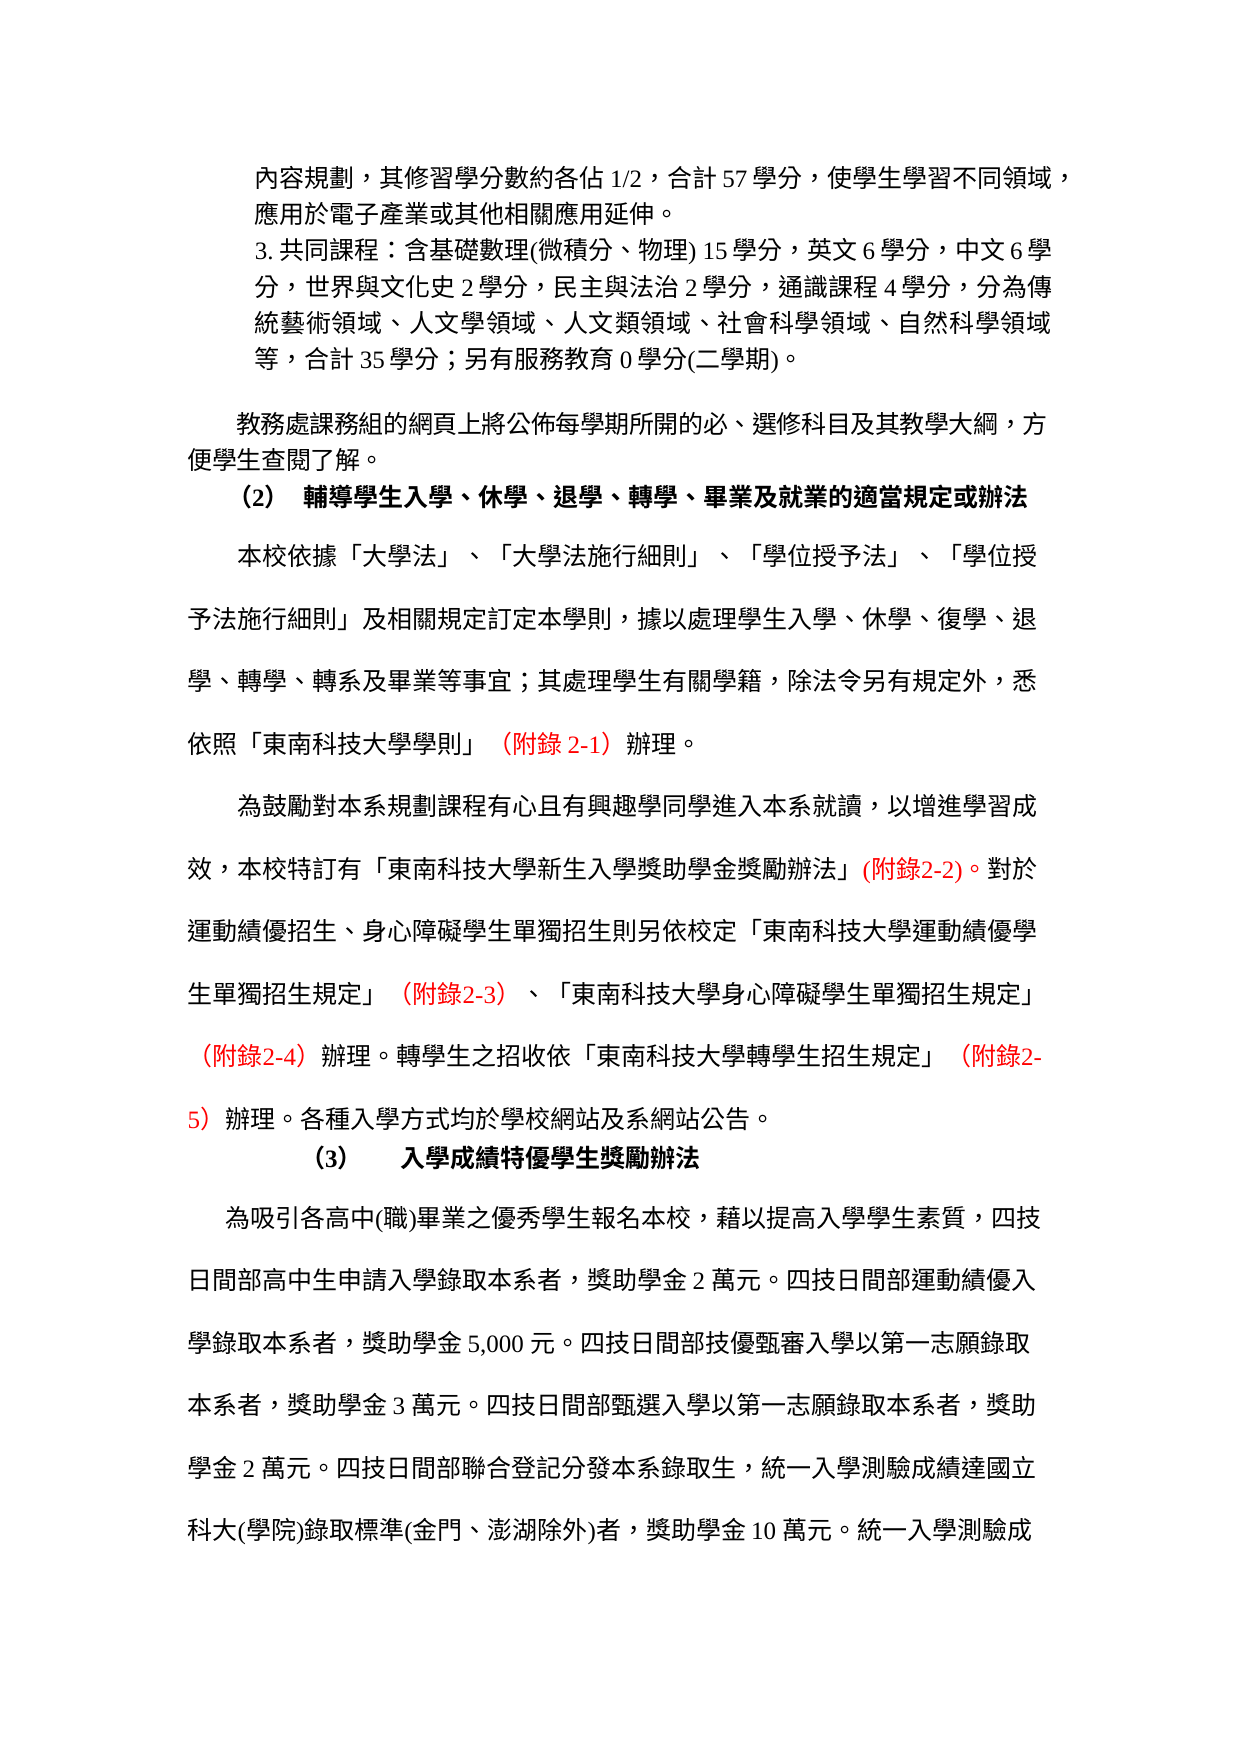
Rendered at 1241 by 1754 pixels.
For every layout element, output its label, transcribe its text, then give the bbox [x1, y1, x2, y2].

list 入學成績特優學生獎勵辦法 [300, 1138, 1053, 1174]
text 本校依據「大學法」、「大學法施行細則」、「學位授予法」、「學位授予法施行細則」及相關規定訂定本學則，據以處理學生入學、休學、復學、退學、轉學、轉系及畢業等事宜；其處理學生有關學籍，除法令另有規定外，悉依照「東南科技大學學則」（附錄2-1）辦理。 [187, 513, 1053, 763]
text 為鼓勵對本系規劃課程有心且有興趣學同學進入本系就讀，以增進學習成效，本校特訂有「東南科技大學新生入學獎助學金獎勵辦法」(附錄2-2)。對於運動績優招生、身心障礙學生單獨招生則另依校定「東南科技大學運動績優學生單獨招生規定」（附錄2-3）、「東南科技大學身心障礙學生單獨招生規定」（附錄2-4）辦理。轉學生之招收依「東南科技大學轉學生招生規定」（附錄2-5）辦理。各種入學方式均於學校網站及系網站公告。 [187, 763, 1053, 1138]
text 2. 選修、核心及特色課程，依本系兩大領域：計算機工程、應用電子等內容規劃，其修習學分數約各佔1/2，合計57學分，使學生學習不同領域，應用於電子產業或其他相關應用延伸。 [254, 158, 1053, 231]
text 為吸引各高中(職)畢業之優秀學生報名本校，藉以提高入學學生素質，四技日間部高中生申請入學錄取本系者，獎助學金2 萬元。四技日間部運動績優入學錄取本系者，獎助學金5,000 元。四技日間部技優甄審入學以第一志願錄取本系者，獎助學金3 萬元。四技日間部甄選入學以第一志願錄取本系者，獎助學金2 萬元。四技日間部聯合登記分發本系錄取生，統一入學測驗成績達國立科大(學院)錄取標準(金門、澎湖除外)者，獎助學金10 萬元。統一入學測驗成 [187, 1174, 1053, 1549]
text 教務處課務組的網頁上將公佈每學期所開的必、選修科目及其教學大綱，方便學生查閱了解。 [187, 404, 1053, 477]
list 輔導學生入學、休學、退學、轉學、畢業及就業的適當規定或辦法 [227, 477, 1053, 513]
text 3. 共同課程：含基礎數理(微積分、物理) 15學分，英文6學分，中文6學分，世界與文化史2學分，民主與法治2學分，通識課程4學分，分為傳統藝術領域、人文學領域、人文類領域、社會科學領域、自然科學領域等，合計35學分；另有服務教育0學分(二學期)。 [254, 231, 1053, 376]
